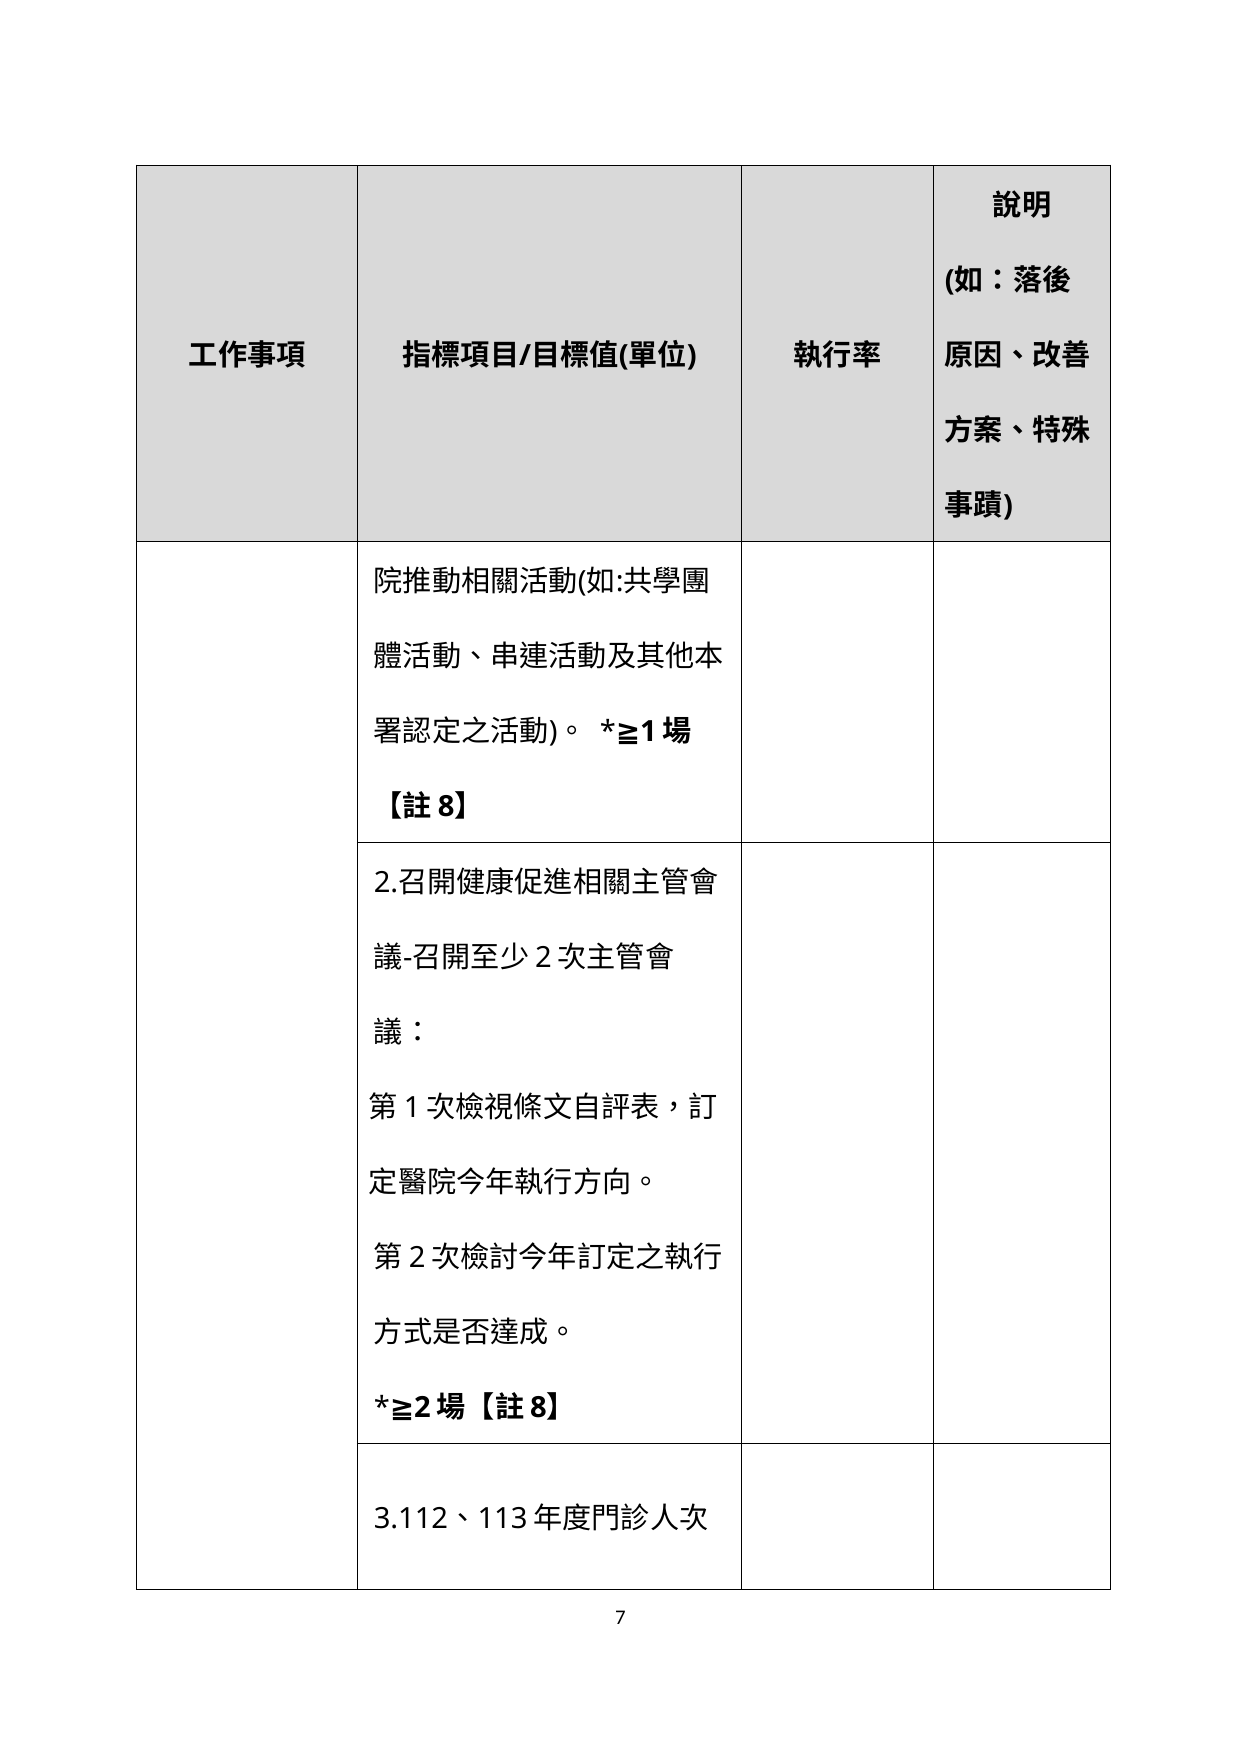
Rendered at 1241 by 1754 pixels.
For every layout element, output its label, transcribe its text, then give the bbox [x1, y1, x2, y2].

table_cell [934, 542, 1110, 842]
table_cell [934, 843, 1110, 1443]
table_cell 院推動相關活動(如:共學團體活動、串連活動及其他本署認定之活動)。 *≧1場 【註8】 [358, 542, 741, 842]
table_cell 3.112、113年度門診人次 [358, 1444, 741, 1588]
table_cell [742, 542, 933, 842]
table_cell [742, 843, 933, 1443]
table_cell [934, 1444, 1110, 1588]
table_header 說明 (如：落後原因、改善方案、特殊事蹟) [934, 166, 1110, 541]
table_cell [742, 1444, 933, 1588]
table_header 指標項目/目標值(單位) [358, 166, 741, 541]
table_cell [137, 542, 357, 1588]
table_header 執行率 [742, 166, 933, 541]
table_cell 2.召開健康促進相關主管會議-召開至少2次主管會議： 第1次檢視條文自評表，訂定醫院今年執行方向。 第2次檢討今年訂定之執行方式是否達成。 *≧2場【註8】 [358, 843, 741, 1443]
table_header 工作事項 [137, 166, 357, 541]
